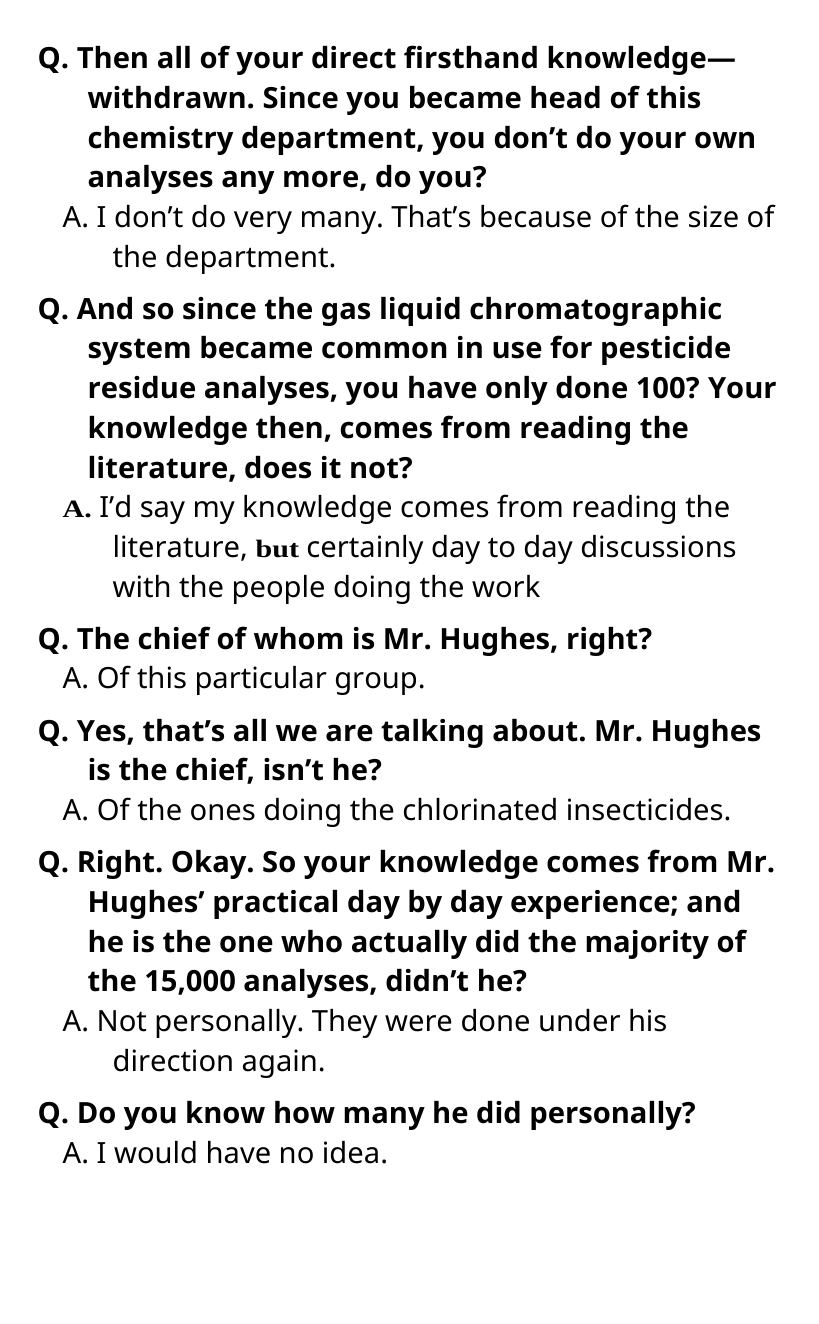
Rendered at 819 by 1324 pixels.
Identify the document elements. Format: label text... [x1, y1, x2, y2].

text A. Of the ones doing the chlorinated insecticides. [62, 789, 781, 829]
text A. I would have no idea. [62, 1132, 781, 1172]
text Q. Do you know how many he did personally? [37, 1092, 781, 1132]
text A. Not personally. They were done under his direction again. [62, 1000, 781, 1080]
text A. I don’t do very many. That’s because of the size of the department. [62, 196, 781, 276]
text Q. Right. Okay. So your knowledge comes from Mr. Hughes’ practical day by day experience; and he is the one who actually did the majority of the 15,000 analyses, didn’t he? [37, 842, 781, 1000]
text A. I’d say my knowledge comes from reading the literature, but certainly day to day discussions with the people doing the work [62, 487, 781, 606]
text Q. The chief of whom is Mr. Hughes, right? [37, 618, 781, 658]
text A. Of this particular group. [62, 658, 781, 697]
text Q. Yes, that’s all we are talking about. Mr. Hughes is the chief, isn’t he? [37, 710, 781, 789]
text Q. And so since the gas liquid chromatographic system became common in use for pesticide residue analyses, you have only done 100? Your knowledge then, comes from reading the literature, does it not? [37, 288, 781, 487]
text Q. Then all of your direct firsthand knowledge—withdrawn. Since you became head of this chemistry department, you don’t do your own analyses any more, do you? [37, 37, 781, 196]
